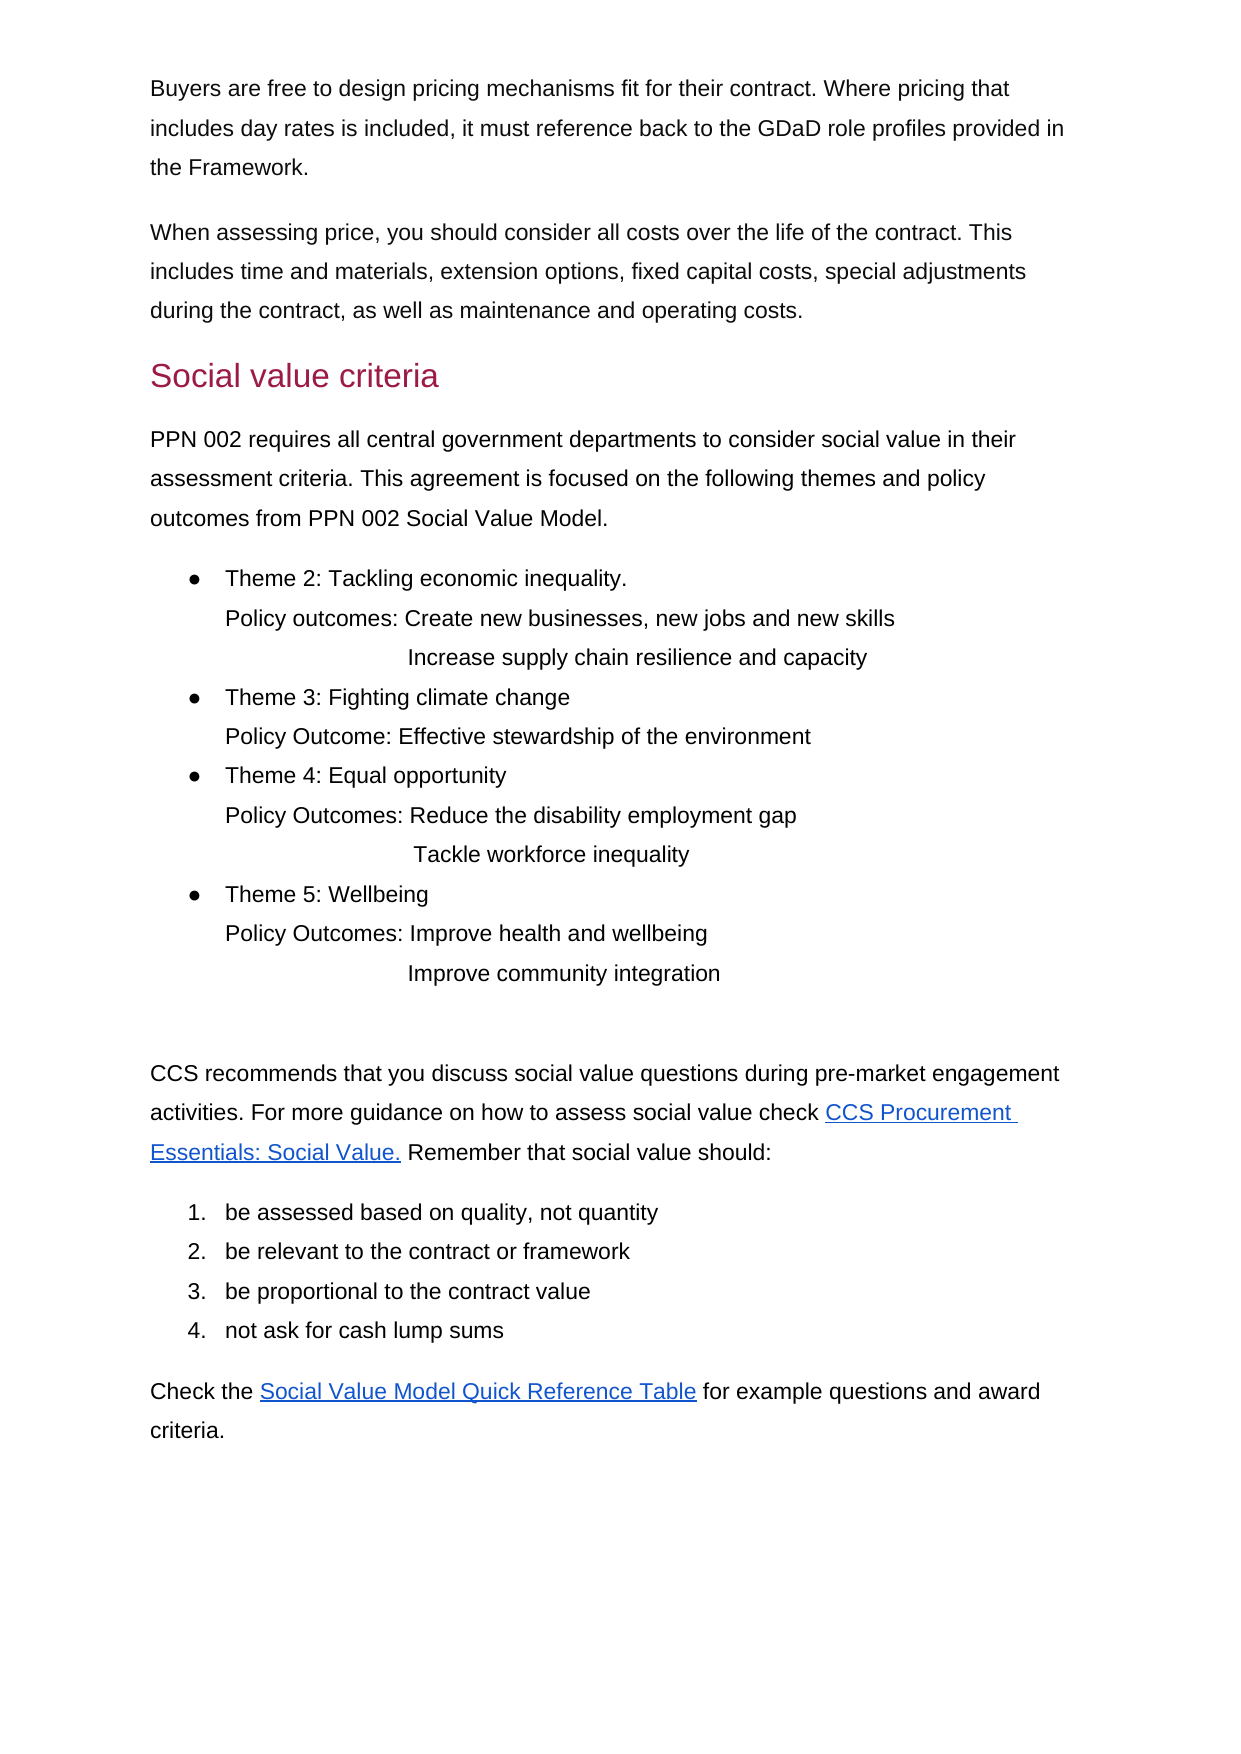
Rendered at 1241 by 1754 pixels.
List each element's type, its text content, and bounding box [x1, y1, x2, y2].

text PPN 002 requires all central government departments to consider social value in their assessment criteria. This agreement is focused on the following themes and policy outcomes from PPN 002 Social Value Model. [150, 426, 1090, 531]
list be relevant to the contract or framework [187, 1238, 1090, 1265]
list Theme 4: Equal opportunity [187, 762, 1090, 789]
text CCS recommends that you discuss social value questions during pre-market engagement activities. For more guidance on how to assess social value check CCS Procurement Essentials: Social Value. Remember that social value should: [150, 1059, 1090, 1165]
text Check the Social Value Model Quick Reference Table for example questions and award criteria. [150, 1378, 1090, 1443]
subtitle Social value criteria [150, 356, 1090, 394]
list Theme 3: Fighting climate change [187, 683, 1090, 710]
list be assessed based on quality, not quantity [187, 1199, 1090, 1225]
text Policy Outcome: Effective stewardship of the environment [225, 723, 1090, 749]
list be proportional to the contract value [187, 1278, 1090, 1304]
text Policy outcomes: Create new businesses, new jobs and new skills [225, 604, 1090, 631]
text Increase supply chain resilience and capacity [375, 644, 1090, 670]
text Buyers are free to design pricing mechanisms fit for their contract. Where pricing that includes day rates is included, it must reference back to the GDaD role profiles provided in the Framework. [150, 75, 1090, 180]
text Policy Outcomes: Improve health and wellbeing [225, 920, 1090, 947]
text Improve community integration [300, 960, 1090, 986]
text Tackle workforce inequality [375, 841, 1090, 868]
list not ask for cash lump sums [187, 1317, 1090, 1344]
list Theme 5: Wellbeing [187, 881, 1090, 907]
text Policy Outcomes: Reduce the disability employment gap [225, 802, 1090, 828]
list Theme 2: Tackling economic inequality. [187, 565, 1090, 591]
text When assessing price, you should consider all costs over the life of the contract. This includes time and materials, extension options, fixed capital costs, special adjustments during the contract, as well as maintenance and operating costs. [150, 218, 1090, 324]
